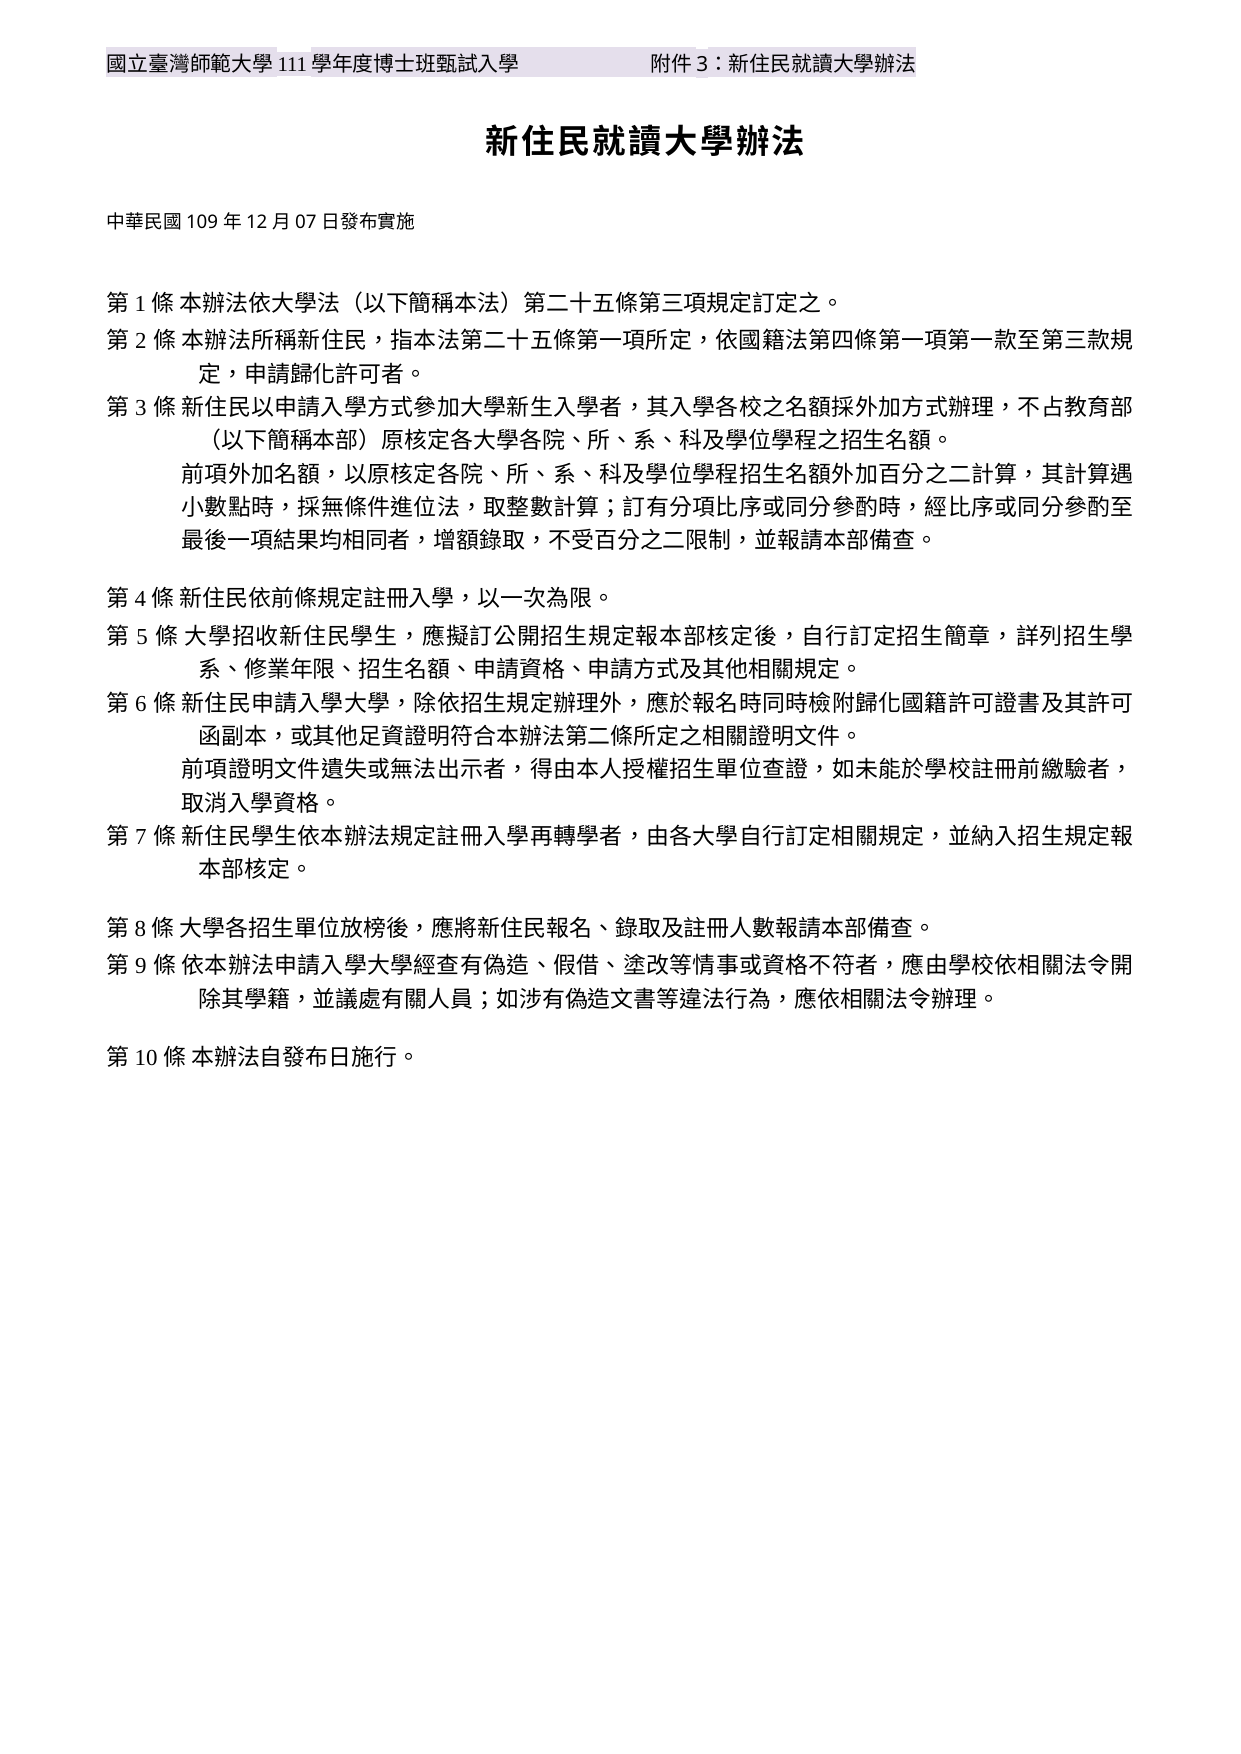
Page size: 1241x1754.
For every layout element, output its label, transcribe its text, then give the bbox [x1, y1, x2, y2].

text 第 10 條 本辦法自發布日施行。 [106, 1014, 1134, 1076]
text 新住民就讀大學辦法 [106, 97, 1134, 159]
text 前項證明文件遺失或無法出示者，得由本人授權招生單位查證，如未能於學校註冊前繳驗者，取消入學資格。 [181, 751, 1134, 818]
text 第 1 條 本辦法依大學法（以下簡稱本法）第二十五條第三項規定訂定之。 [106, 259, 1134, 322]
text 第 8 條 大學各招生單位放榜後，應將新住民報名、錄取及註冊人數報請本部備查。 [106, 884, 1134, 947]
text 第 9 條 依本辦法申請入學大學經查有偽造、假借、塗改等情事或資格不符者，應由學校依相關法令開除其學籍，並議處有關人員；如涉有偽造文書等違法行為，應依相關法令辦理。 [106, 947, 1134, 1014]
text 第 2 條 本辦法所稱新住民，指本法第二十五條第一項所定，依國籍法第四條第一項第一款至第三款規定，申請歸化許可者。 [106, 322, 1134, 389]
text 第 7 條 新住民學生依本辦法規定註冊入學再轉學者，由各大學自行訂定相關規定，並納入招生規定報本部核定。 [106, 818, 1134, 884]
text 中華民國 109 年 12 月 07 日發布實施 [107, 178, 1097, 241]
text 第 4 條 新住民依前條規定註冊入學，以一次為限。 [106, 555, 1134, 618]
text 前項外加名額，以原核定各院、所、系、科及學位學程招生名額外加百分之二計算，其計算遇小數點時，採無條件進位法，取整數計算；訂有分項比序或同分參酌時，經比序或同分參酌至最後一項結果均相同者，增額錄取，不受百分之二限制，並報請本部備查。 [181, 455, 1134, 555]
text 第 5 條 大學招收新住民學生，應擬訂公開招生規定報本部核定後，自行訂定招生簡章，詳列招生學系、修業年限、招生名額、申請資格、申請方式及其他相關規定。 [106, 618, 1134, 684]
text 第 3 條 新住民以申請入學方式參加大學新生入學者，其入學各校之名額採外加方式辦理，不占教育部（以下簡稱本部）原核定各大學各院、所、系、科及學位學程之招生名額。 [106, 389, 1134, 455]
text 第 6 條 新住民申請入學大學，除依招生規定辦理外，應於報名時同時檢附歸化國籍許可證書及其許可函副本，或其他足資證明符合本辦法第二條所定之相關證明文件。 [106, 684, 1134, 751]
